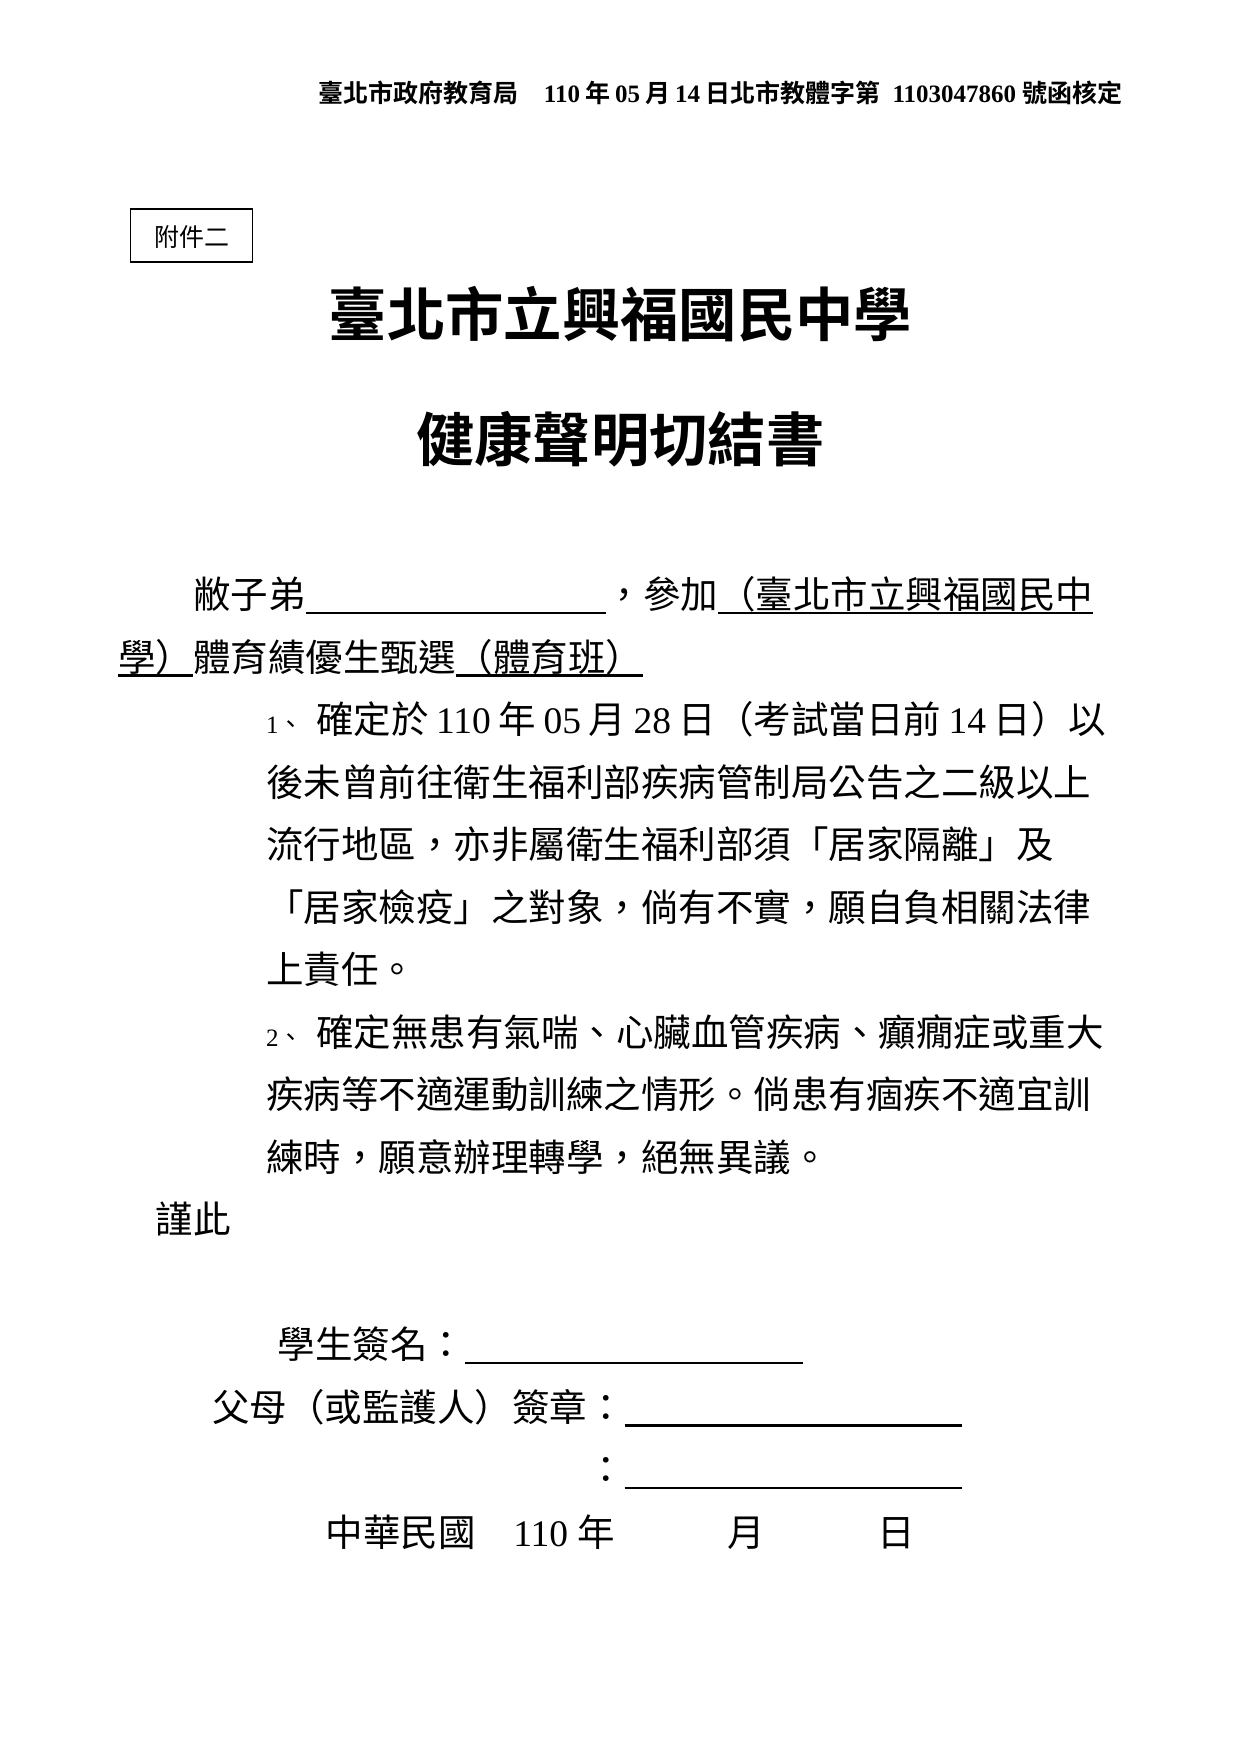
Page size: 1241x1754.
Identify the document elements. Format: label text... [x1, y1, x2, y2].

text 學生簽名： [118, 1301, 1122, 1363]
list 確定於110年05月28日（考試當日前14日）以後未曾前往衛生福利部疾病管制局公告之二級以上流行地區，亦非屬衛生福利部須「居家隔離」及「居家檢疫」之對象，倘有不實，願自負相關法律上責任。 [266, 676, 1122, 988]
text ： [118, 1426, 1122, 1488]
text 臺北市立興福國民中學 [118, 238, 1122, 363]
text 敝子弟 ，參加（臺北市立興福國民中學）體育績優生甄選（體育班） [118, 551, 1122, 676]
text 謹此 [118, 1176, 1122, 1238]
text 父母（或監護人）簽章： [118, 1363, 1122, 1426]
text 中華民國 110 年 月 日 [118, 1488, 1122, 1551]
list 確定無患有氣喘、心臟血管疾病、癲癇症或重大疾病等不適運動訓練之情形。倘患有痼疾不適宜訓練時，願意辦理轉學，絕無異議。 [266, 988, 1122, 1176]
text 臺北市立興福國民中學 [131, 210, 252, 261]
text 附件二 [146, 217, 236, 254]
text 健康聲明切結書 [118, 363, 1122, 488]
